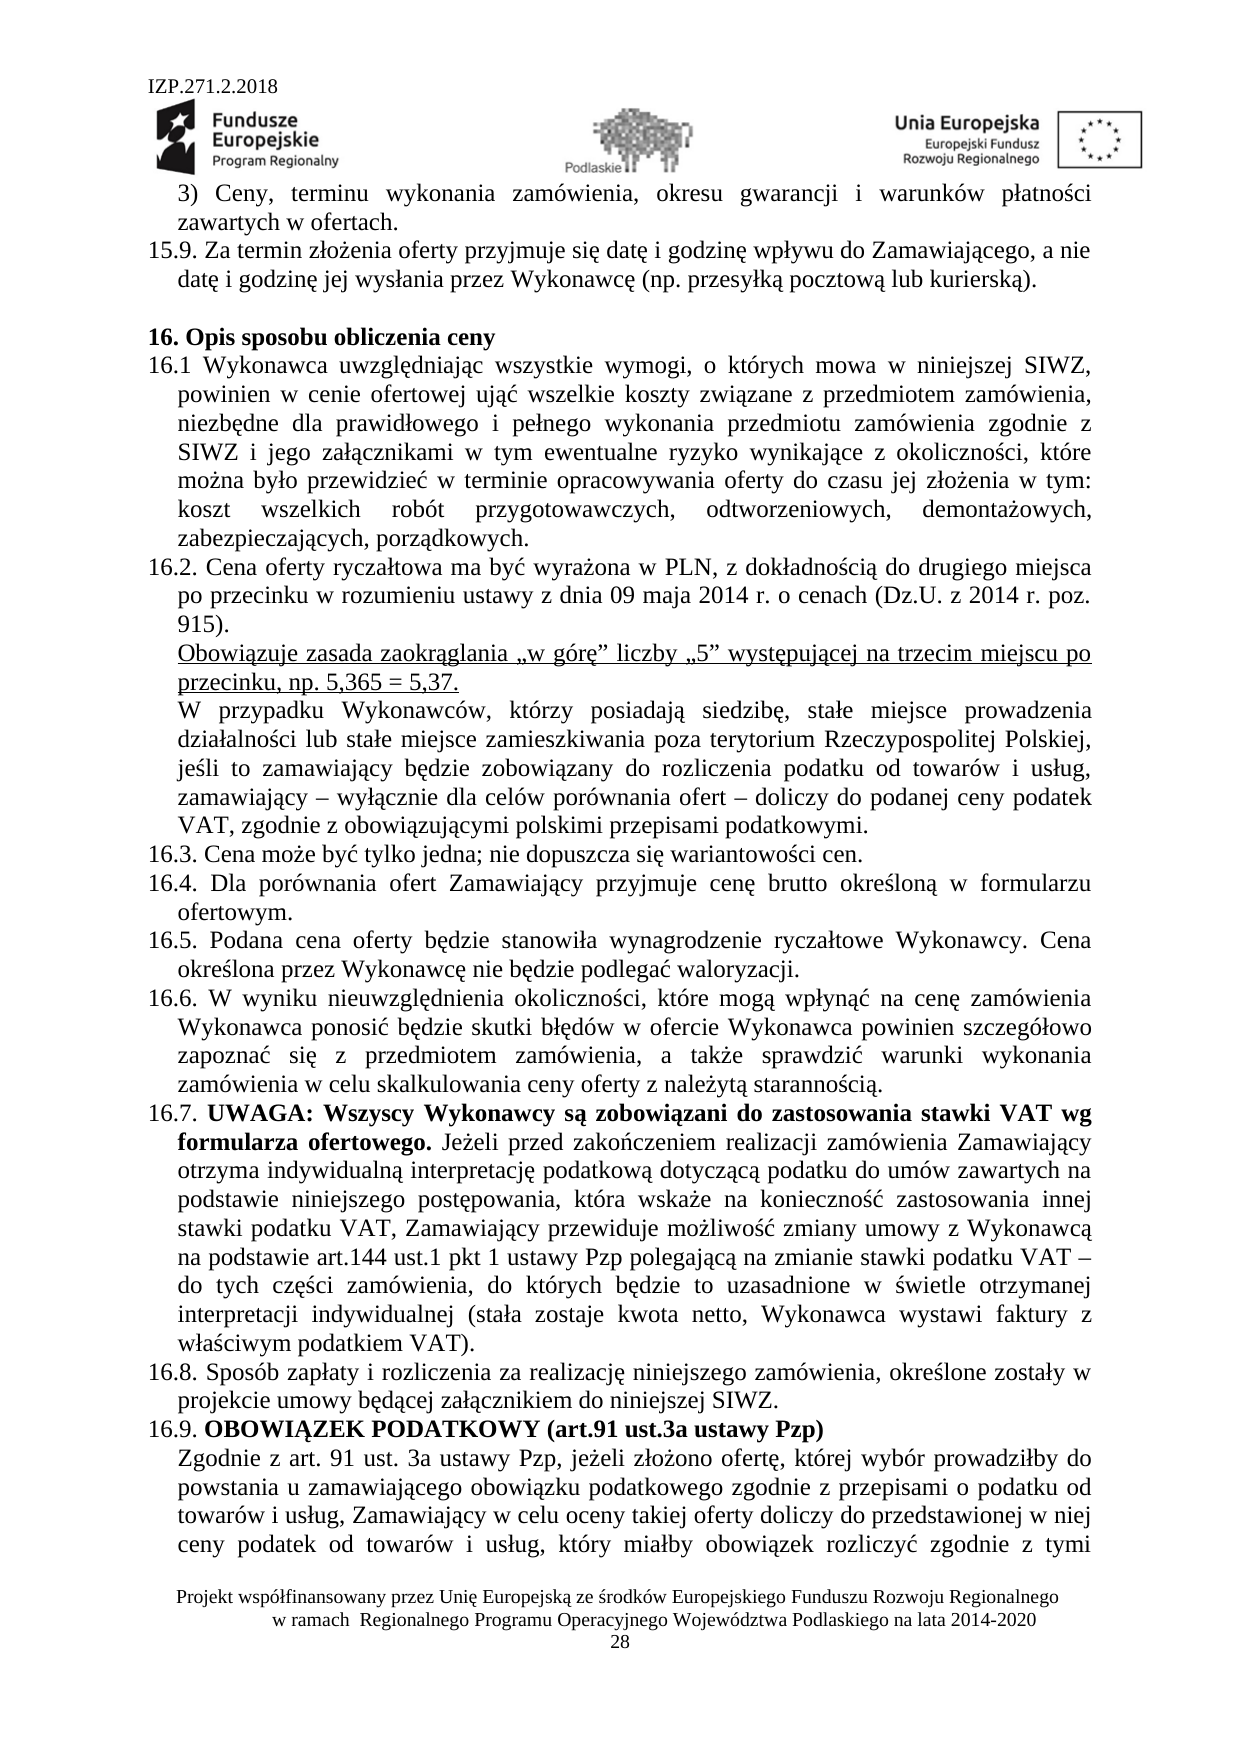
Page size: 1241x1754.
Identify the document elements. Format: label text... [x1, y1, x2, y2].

text 15.9. Za termin złożenia oferty przyjmuje się datę i godzinę wpływu do Zamawiającego, a nie datę i godzinę jej wysłania przez Wykonawcę (np. przesyłką pocztową lub kurierską). [148, 235, 1092, 293]
text Zgodnie z art. 91 ust. 3a ustawy Pzp, jeżeli złożono ofertę, której wybór prowadziłby do powstania u zamawiającego obowiązku podatkowego zgodnie z przepisami o podatku od towarów i usług, Zamawiający w celu oceny takiej oferty doliczy do przedstawionej w niej ceny podatek od towarów i usług, który miałby obowiązek rozliczyć zgodnie z tymi [177, 1443, 1092, 1558]
text 16.5. Podana cena oferty będzie stanowiła wynagrodzenie ryczałtowe Wykonawcy. Cena określona przez Wykonawcę nie będzie podlegać waloryzacji. [148, 925, 1092, 983]
text 16.8. Sposób zapłaty i rozliczenia za realizację niniejszego zamówienia, określone zostały w projekcie umowy będącej załącznikiem do niniejszej SIWZ. [148, 1357, 1092, 1414]
text 16.2. Cena oferty ryczałtowa ma być wyrażona w PLN, z dokładnością do drugiego miejsca po przecinku w rozumieniu ustawy z dnia 09 maja 2014 r. o cenach (Dz.U. z 2014 r. poz. 915). [148, 552, 1092, 638]
text W przypadku Wykonawców, którzy posiadają siedzibę, stałe miejsce prowadzenia działalności lub stałe miejsce zamieszkiwania poza terytorium Rzeczypospolitej Polskiej, jeśli to zamawiający będzie zobowiązany do rozliczenia podatku od towarów i usług, zamawiający – wyłącznie dla celów porównania ofert – doliczy do podanej ceny podatek VAT, zgodnie z obowiązującymi polskimi przepisami podatkowymi. [148, 695, 1092, 839]
text 16.9. OBOWIĄZEK PODATKOWY (art.91 ust.3a ustawy Pzp) [148, 1414, 1092, 1443]
text 16.3. Cena może być tylko jedna; nie dopuszcza się wariantowości cen. [148, 839, 1092, 868]
text 16.1 Wykonawca uwzględniając wszystkie wymogi, o których mowa w niniejszej SIWZ, powinien w cenie ofertowej ująć wszelkie koszty związane z przedmiotem zamówienia, niezbędne dla prawidłowego i pełnego wykonania przedmiotu zamówienia zgodnie z SIWZ i jego załącznikami w tym ewentualne ryzyko wynikające z okoliczności, które można było przewidzieć w terminie opracowywania oferty do czasu jej złożenia w tym: koszt wszelkich robót przygotowawczych, odtworzeniowych, demontażowych, zabezpieczających, porządkowych. [148, 350, 1092, 552]
text 16. Opis sposobu obliczenia ceny [148, 322, 1092, 350]
text przecinku, np. 5,365 = 5,37. [177, 664, 1092, 695]
text Obowiązuje zasada zaokrąglania „w górę” liczby „5” występującej na trzecim miejscu po [177, 638, 1092, 663]
text 16.6. W wyniku nieuwzględnienia okoliczności, które mogą wpłynąć na cenę zamówienia Wykonawca ponosić będzie skutki błędów w ofercie Wykonawca powinien szczegółowo zapoznać się z przedmiotem zamówienia, a także sprawdzić warunki wykonania zamówienia w celu skalkulowania ceny oferty z należytą starannością. [148, 983, 1092, 1098]
text 3) Ceny, terminu wykonania zamówienia, okresu gwarancji i warunków płatności zawartych w ofertach. [177, 178, 1092, 235]
text 16.7. UWAGA: Wszyscy Wykonawcy są zobowiązani do zastosowania stawki VAT wg formularza ofertowego. Jeżeli przed zakończeniem realizacji zamówienia Zamawiający otrzyma indywidualną interpretację podatkową dotyczącą podatku do umów zawartych na podstawie niniejszego postępowania, która wskaże na konieczność zastosowania innej stawki podatku VAT, Zamawiający przewiduje możliwość zmiany umowy z Wykonawcą na podstawie art.144 ust.1 pkt 1 ustawy Pzp polegającą na zmianie stawki podatku VAT – do tych części zamówienia, do których będzie to uzasadnione w świetle otrzymanej interpretacji indywidualnej (stała zostaje kwota netto, Wykonawca wystawi faktury z właściwym podatkiem VAT). [148, 1098, 1092, 1357]
text 16.4. Dla porównania ofert Zamawiający przyjmuje cenę brutto określoną w formularzu ofertowym. [148, 868, 1092, 925]
